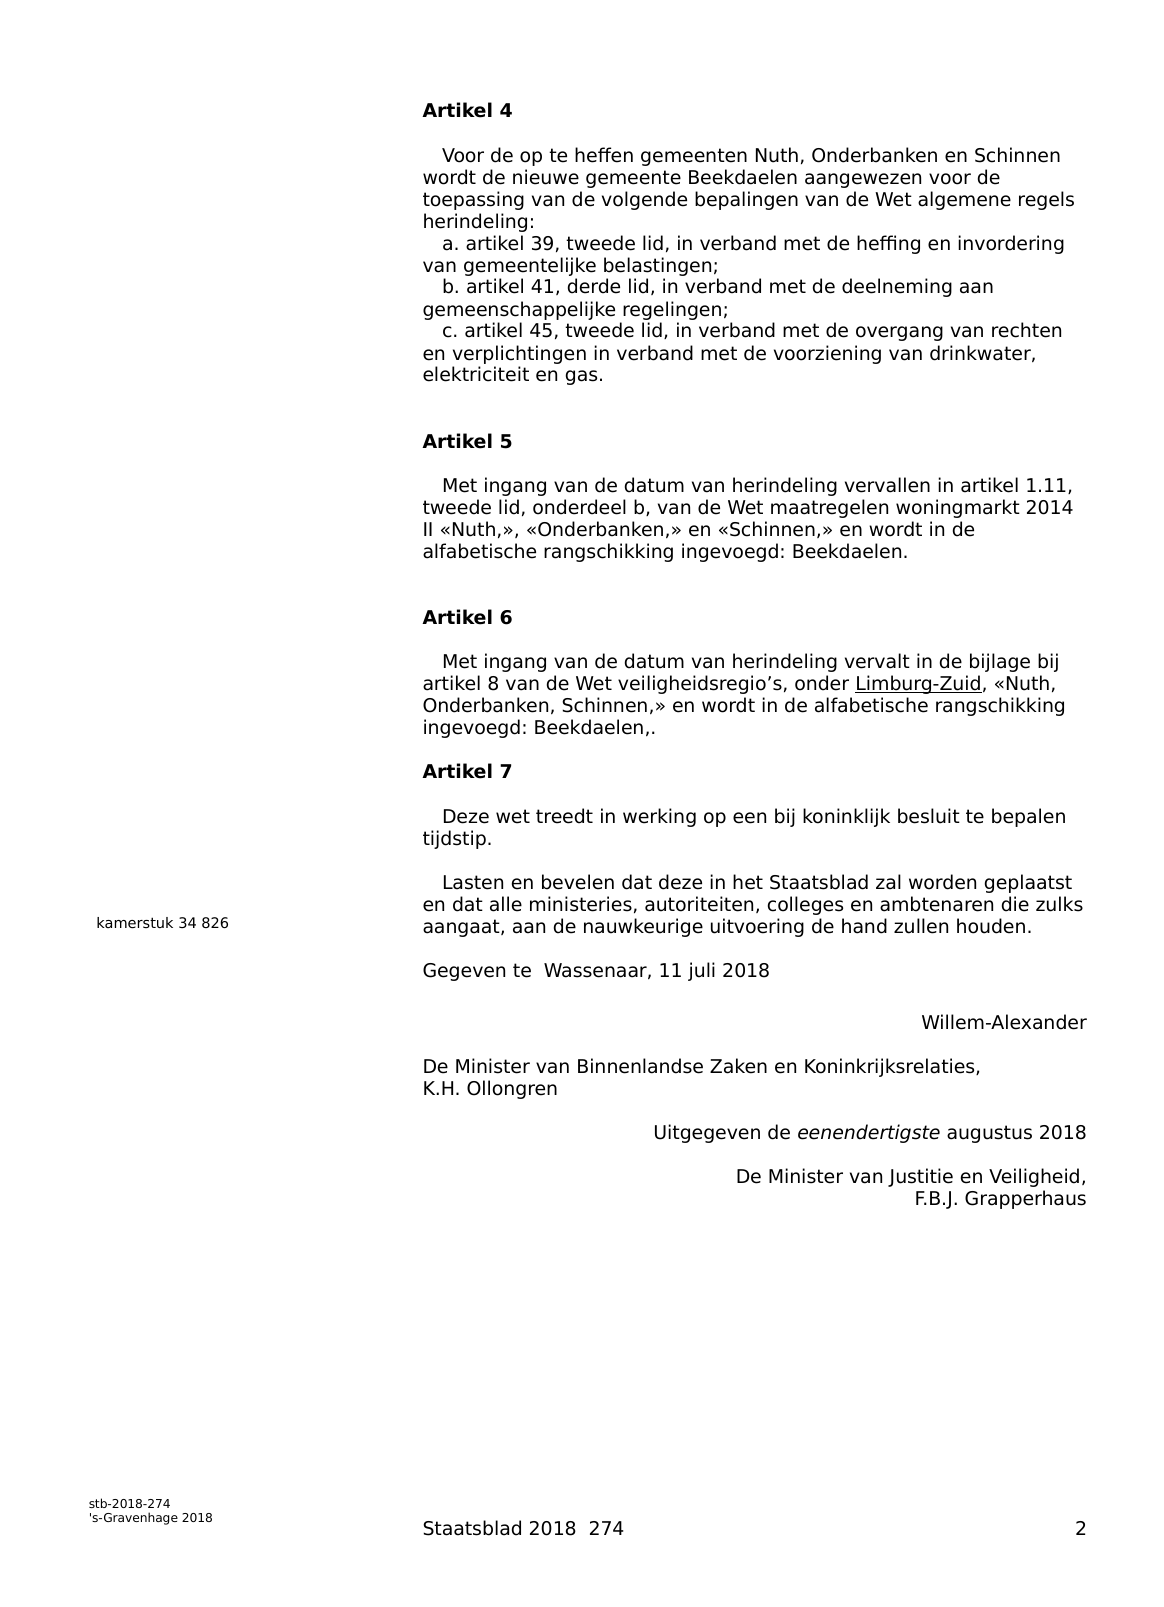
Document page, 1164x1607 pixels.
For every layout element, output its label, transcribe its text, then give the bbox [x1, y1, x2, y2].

text De Minister van Justitie en Veiligheid, F.B.J. Grapperhaus [422, 1166, 1087, 1210]
text Met ingang van de datum van herindeling vervalt in de bijlage bij artikel 8 van de Wet veiligheidsregio’s, onder Limburg-Zuid, «Nuth, Onderbanken, Schinnen,» en wordt in de alfabetische rangschikking ingevoegd: Beekdaelen,. [422, 651, 1087, 739]
subtitle Artikel 7 [422, 761, 1087, 783]
subtitle Artikel 4 [422, 100, 1087, 122]
text Uitgegeven de eenendertigste augustus 2018 [422, 1122, 1087, 1144]
subtitle Artikel 5 [422, 431, 1087, 453]
text kamerstuk 34 826 [77, 915, 396, 932]
text Lasten en bevelen dat deze in het Staatsblad zal worden geplaatst en dat alle ministeries, autoriteiten, colleges en ambtenaren die zulks aangaat, aan de nauwkeurige uitvoering de hand zullen houden. [422, 872, 1087, 938]
text a. artikel 39, tweede lid, in verband met de heffing en invordering van gemeentelijke belastingen; [422, 232, 1087, 276]
text De Minister van Binnenlandse Zaken en Koninkrijksrelaties, K.H. Ollongren [422, 1056, 1087, 1100]
text Willem-Alexander [422, 1012, 1087, 1034]
text b. artikel 41, derde lid, in verband met de deelneming aan gemeenschappelijke regelingen; [422, 276, 1087, 320]
text c. artikel 45, tweede lid, in verband met de overgang van rechten en verplichtingen in verband met de voorziening van drinkwater, elektriciteit en gas. [422, 320, 1087, 386]
text 's-Gravenhage 2018 [88, 1511, 323, 1525]
text Voor de op te heffen gemeenten Nuth, Onderbanken en Schinnen wordt de nieuwe gemeente Beekdaelen aangewezen voor de toepassing van de volgende bepalingen van de Wet algemene regels herindeling: [422, 144, 1087, 232]
text stb-2018-274 [88, 1497, 323, 1511]
subtitle Artikel 6 [422, 607, 1087, 629]
text Gegeven te Wassenaar, 11 juli 2018 [422, 960, 1087, 982]
text Met ingang van de datum van herindeling vervallen in artikel 1.11, tweede lid, onderdeel b, van de Wet maatregelen woningmarkt 2014 II «Nuth,», «Onderbanken,» en «Schinnen,» en wordt in de alfabetische rangschikking ingevoegd: Beekdaelen. [422, 475, 1087, 563]
text Deze wet treedt in werking op een bij koninklijk besluit te bepalen tijdstip. [422, 806, 1087, 849]
